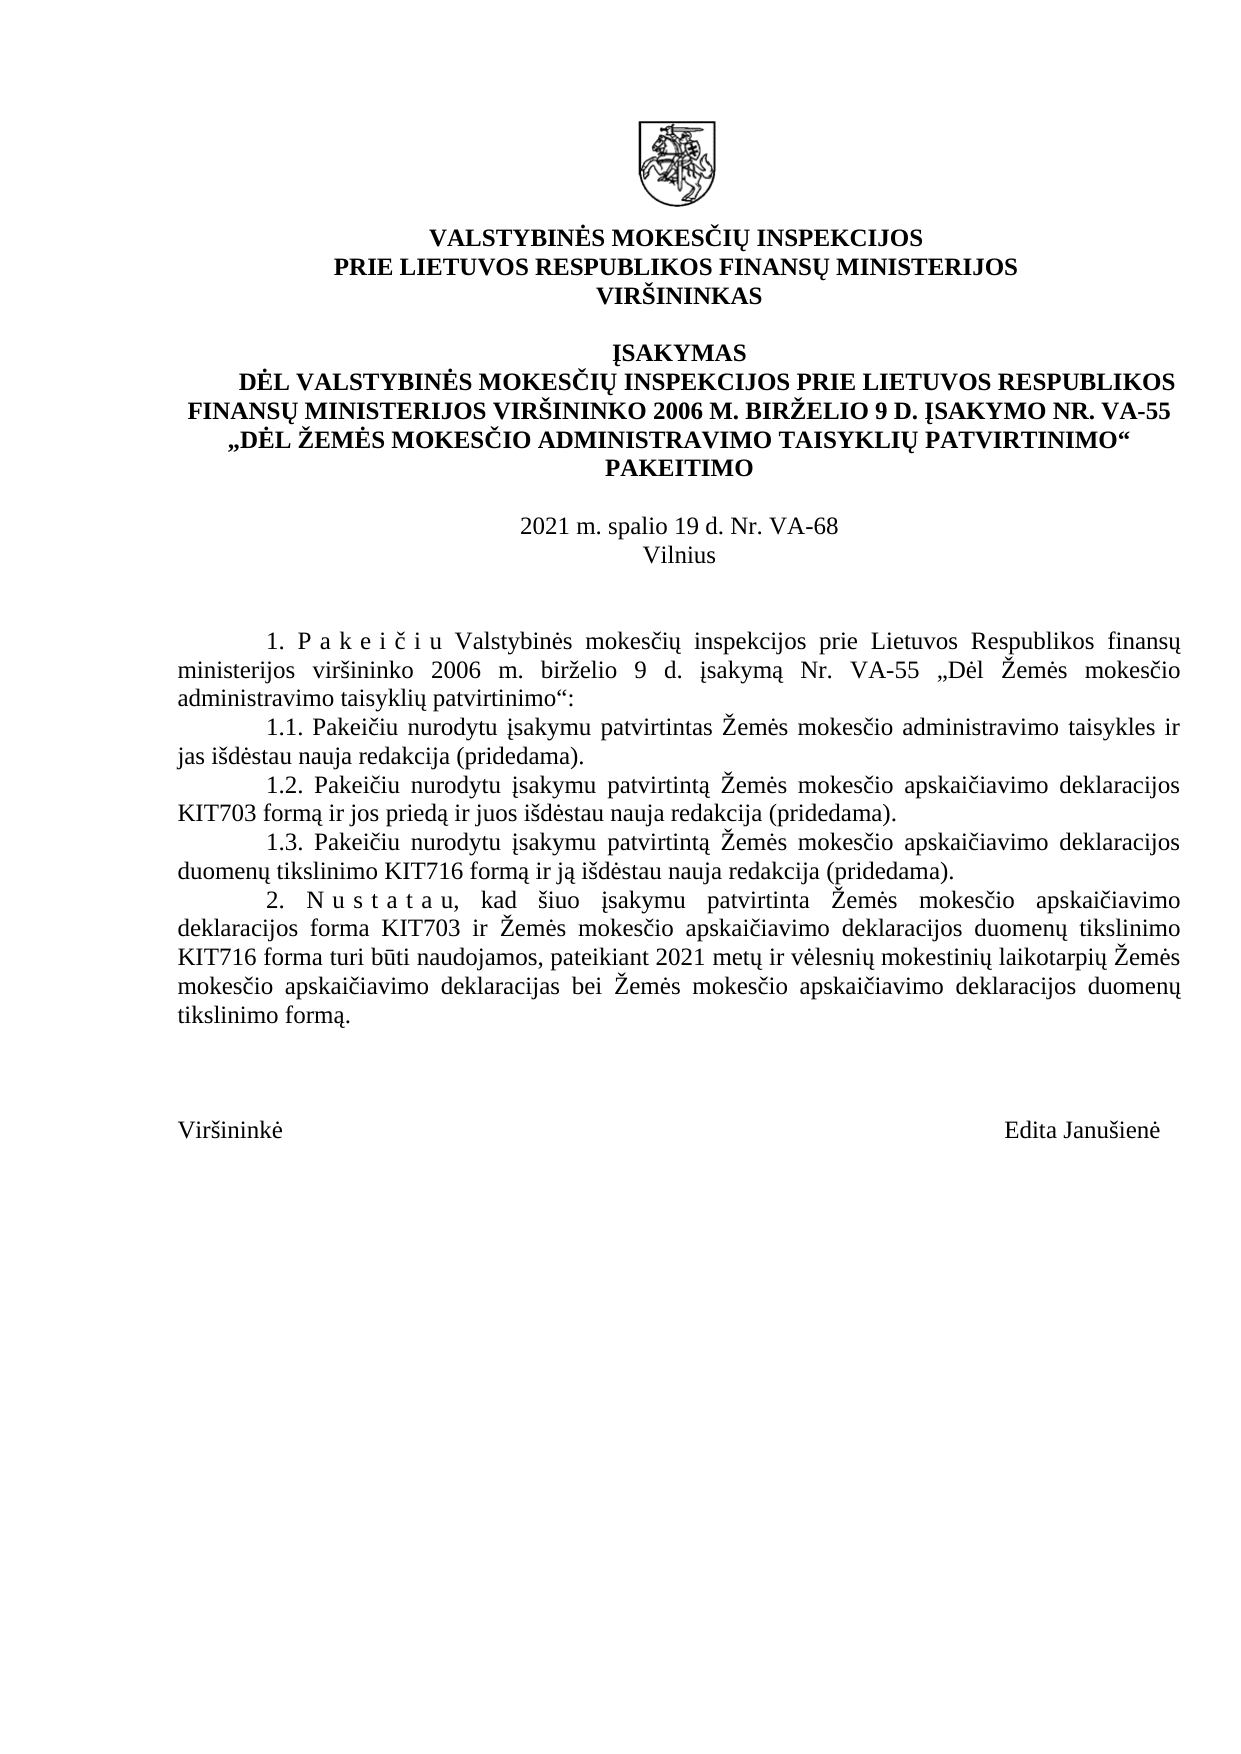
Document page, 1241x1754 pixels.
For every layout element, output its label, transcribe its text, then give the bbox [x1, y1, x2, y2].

text 1.1. Pakeičiu nurodytu įsakymu patvirtintas Žemės mokesčio administravimo taisykles ir jas išdėstau nauja redakcija (pridedama). [177, 712, 1181, 770]
text DĖL VALSTYBINĖS MOKESČIŲ INSPEKCIJOS PRIE LIETUVOS RESPUBLIKOS FINANSŲ MINISTERIJOS VIRŠININKO 2006 M. BIRŽELIO 9 D. ĮSAKYMO NR. VA-55 „DĖL ŽEMĖS MOKESČIO ADMINISTRAVIMO TAISYKLIŲ PATVIRTINIMO“ PAKEITIMO [177, 367, 1181, 482]
text 2021 m. spalio 19 d. Nr. VA-68 [177, 511, 1181, 540]
text 1.3. Pakeičiu nurodytu įsakymu patvirtintą Žemės mokesčio apskaičiavimo deklaracijos duomenų tikslinimo KIT716 formą ir ją išdėstau nauja redakcija (pridedama). [177, 827, 1181, 885]
text ĮSAKYMAS [177, 338, 1181, 367]
text Viršininkė Edita Janušienė [177, 1115, 1181, 1143]
text Vilnius [177, 540, 1181, 568]
text 1. Pakeičiu Valstybinės mokesčių inspekcijos prie Lietuvos Respublikos finansų ministerijos viršininko 2006 m. birželio 9 d. įsakymą Nr. VA-55 „Dėl Žemės mokesčio administravimo taisyklių patvirtinimo“: [177, 626, 1181, 712]
text VALSTYBINĖS MOKESČIŲ INSPEKCIJOS PRIE LIETUVOS RESPUBLIKOS FINANSŲ MINISTERIJOS VIRŠININKAS [177, 223, 1181, 310]
text 1.2. Pakeičiu nurodytu įsakymu patvirtintą Žemės mokesčio apskaičiavimo deklaracijos KIT703 formą ir jos priedą ir juos išdėstau nauja redakcija (pridedama). [177, 770, 1181, 827]
text 2. Nustatau, kad šiuo įsakymu patvirtinta Žemės mokesčio apskaičiavimo deklaracijos forma KIT703 ir Žemės mokesčio apskaičiavimo deklaracijos duomenų tikslinimo KIT716 forma turi būti naudojamos, pateikiant 2021 metų ir vėlesnių mokestinių laikotarpių Žemės mokesčio apskaičiavimo deklaracijas bei Žemės mokesčio apskaičiavimo deklaracijos duomenų tikslinimo formą. [177, 885, 1181, 1028]
